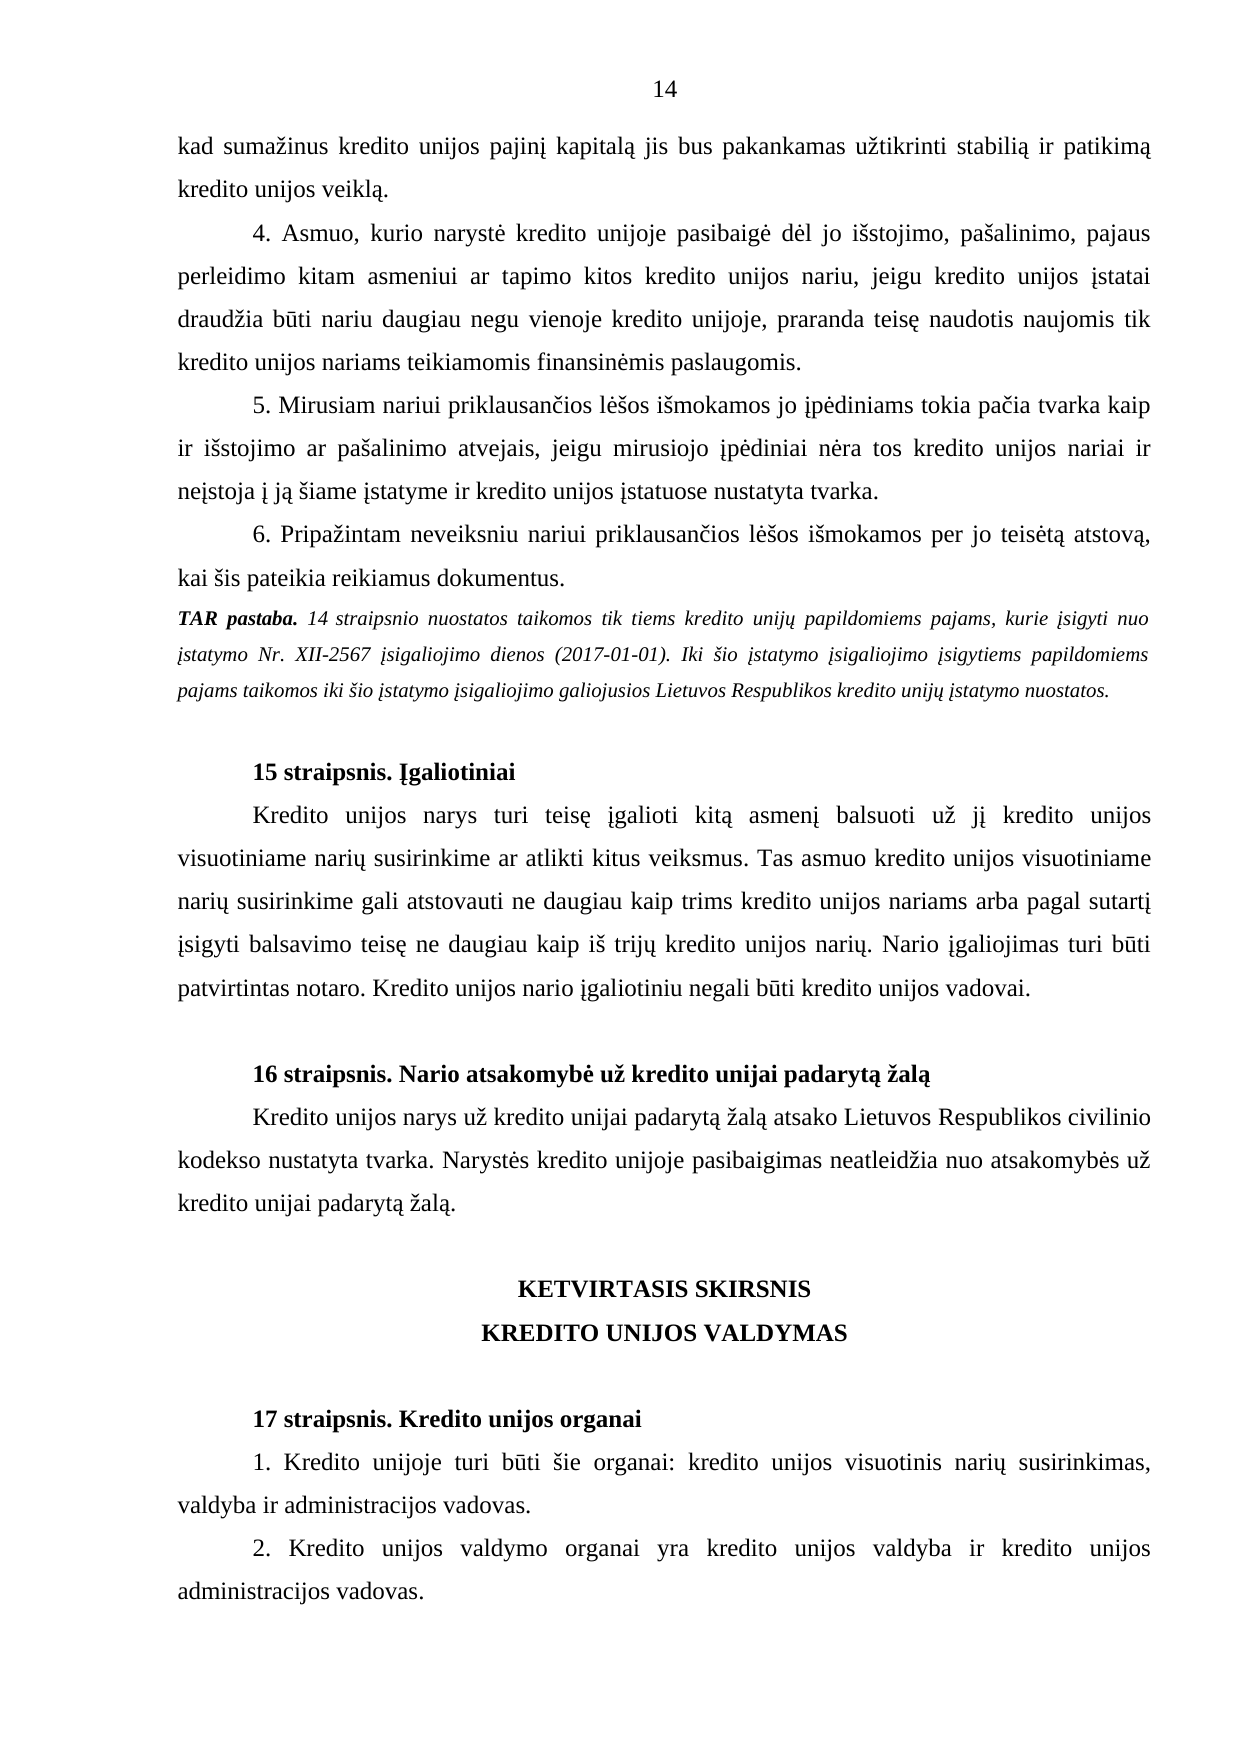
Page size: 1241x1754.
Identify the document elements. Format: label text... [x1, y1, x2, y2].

text 17 straipsnis. Kredito unijos organai [177, 1404, 1152, 1433]
text 15 straipsnis. Įgaliotiniai [177, 757, 1152, 786]
text KREDITO UNIJOS VALDYMAS [177, 1318, 1152, 1346]
text kad sumažinus kredito unijos pajinį kapitalą jis bus pakankamas užtikrinti stabilią ir patikimą kredito unijos veiklą. [177, 131, 1152, 203]
text 4. Asmuo, kurio narystė kredito unijoje pasibaigė dėl jo išstojimo, pašalinimo, pajaus perleidimo kitam asmeniui ar tapimo kitos kredito unijos nariu, jeigu kredito unijos įstatai draudžia būti nariu daugiau negu vienoje kredito unijoje, praranda teisę naudotis naujomis tik kredito unijos nariams teikiamomis finansinėmis paslaugomis. [177, 218, 1152, 376]
text TAR pastaba. 14 straipsnio nuostatos taikomos tik tiems kredito unijų papildomiems pajams, kurie įsigyti nuo įstatymo Nr. XII-2567 įsigaliojimo dienos (2017-01-01). Iki šio įstatymo įsigaliojimo įsigytiems papildomiems pajams taikomos iki šio įstatymo įsigaliojimo galiojusios Lietuvos Respublikos kredito unijų įstatymo nuostatos. [177, 606, 1152, 702]
text 2. Kredito unijos valdymo organai yra kredito unijos valdyba ir kredito unijos administracijos vadovas. [177, 1533, 1152, 1605]
text 6. Pripažintam neveiksniu nariui priklausančios lėšos išmokamos per jo teisėtą atstovą, kai šis pateikia reikiamus dokumentus. [177, 519, 1152, 591]
text KETVIRTASIS SKIRSNIS [177, 1274, 1152, 1303]
text 16 straipsnis. Nario atsakomybė už kredito unijai padarytą žalą [177, 1059, 1152, 1088]
text Kredito unijos narys turi teisę įgalioti kitą asmenį balsuoti už jį kredito unijos visuotiniame narių susirinkime ar atlikti kitus veiksmus. Tas asmuo kredito unijos visuotiniame narių susirinkime gali atstovauti ne daugiau kaip trims kredito unijos nariams arba pagal sutartį įsigyti balsavimo teisę ne daugiau kaip iš trijų kredito unijos narių. Nario įgaliojimas turi būti patvirtintas notaro. Kredito unijos nario įgaliotiniu negali būti kredito unijos vadovai. [177, 800, 1152, 1001]
text 1. Kredito unijoje turi būti šie organai: kredito unijos visuotinis narių susirinkimas, valdyba ir administracijos vadovas. [177, 1447, 1152, 1519]
text Kredito unijos narys už kredito unijai padarytą žalą atsako Lietuvos Respublikos civilinio kodekso nustatyta tvarka. Narystės kredito unijoje pasibaigimas neatleidžia nuo atsakomybės už kredito unijai padarytą žalą. [177, 1102, 1152, 1217]
text 5. Mirusiam nariui priklausančios lėšos išmokamos jo įpėdiniams tokia pačia tvarka kaip ir išstojimo ar pašalinimo atvejais, jeigu mirusiojo įpėdiniai nėra tos kredito unijos nariai ir neįstoja į ją šiame įstatyme ir kredito unijos įstatuose nustatyta tvarka. [177, 390, 1152, 505]
